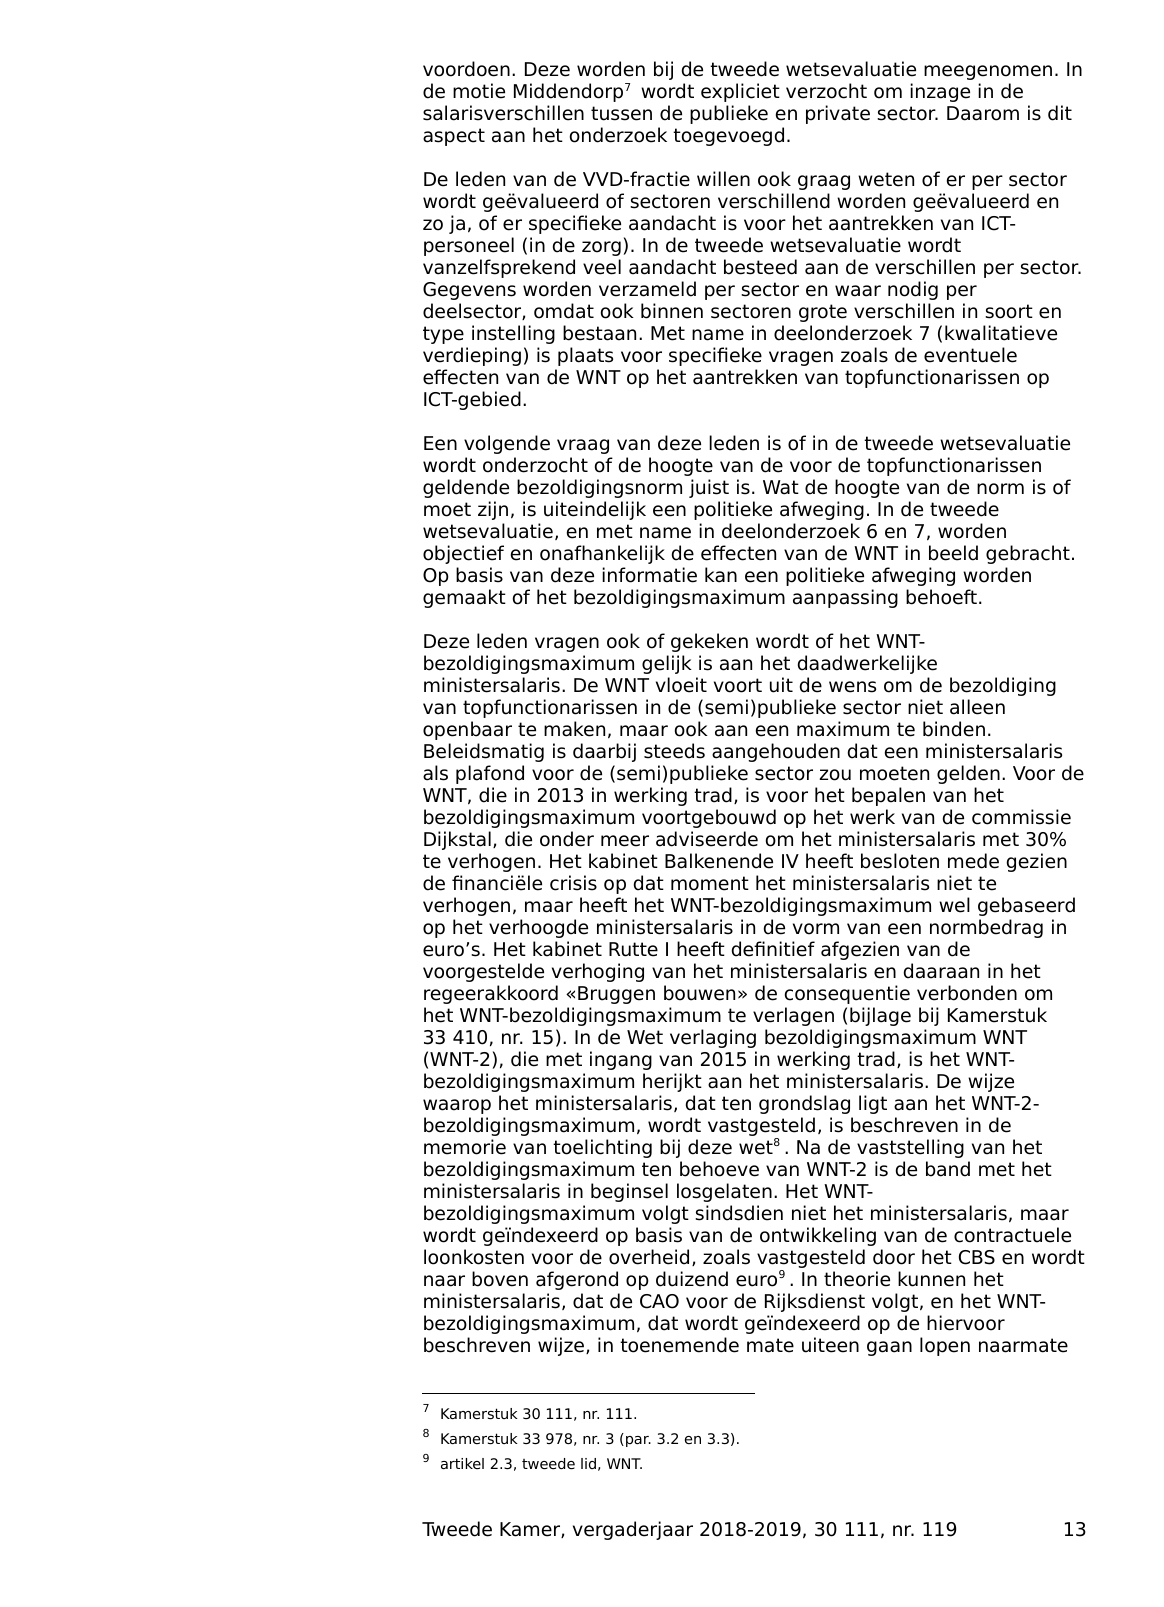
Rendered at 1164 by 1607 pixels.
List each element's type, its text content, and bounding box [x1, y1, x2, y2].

text voordoen. Deze worden bij de tweede wetsevaluatie meegenomen. In de motie Middendorp wordt expliciet verzocht om inzage in de salarisverschillen tussen de publieke en private sector. Daarom is dit aspect aan het onderzoek toegevoegd. [422, 59, 1087, 147]
text Kamerstuk 30 111, nr. 111. [422, 1402, 1087, 1424]
text De leden van de VVD-fractie willen ook graag weten of er per sector wordt geëvalueerd of sectoren verschillend worden geëvalueerd en zo ja, of er specifieke aandacht is voor het aantrekken van ICT-personeel (in de zorg). In de tweede wetsevaluatie wordt vanzelfsprekend veel aandacht besteed aan de verschillen per sector. Gegevens worden verzameld per sector en waar nodig per deelsector, omdat ook binnen sectoren grote verschillen in soort en type instelling bestaan. Met name in deelonderzoek 7 (kwalitatieve verdieping) is plaats voor specifieke vragen zoals de eventuele effecten van de WNT op het aantrekken van topfunctionarissen op ICT-gebied. [422, 169, 1087, 411]
text artikel 2.3, tweede lid, WNT. [422, 1452, 1087, 1474]
text Kamerstuk 33 978, nr. 3 (par. 3.2 en 3.3). [422, 1427, 1087, 1449]
text Een volgende vraag van deze leden is of in de tweede wetsevaluatie wordt onderzocht of de hoogte van de voor de topfunctionarissen geldende bezoldigingsnorm juist is. Wat de hoogte van de norm is of moet zijn, is uiteindelijk een politieke afweging. In de tweede wetsevaluatie, en met name in deelonderzoek 6 en 7, worden objectief en onafhankelijk de effecten van de WNT in beeld gebracht. Op basis van deze informatie kan een politieke afweging worden gemaakt of het bezoldigingsmaximum aanpassing behoeft. [422, 433, 1087, 609]
text Deze leden vragen ook of gekeken wordt of het WNT-bezoldigingsmaximum gelijk is aan het daadwerkelijke ministersalaris. De WNT vloeit voort uit de wens om de bezoldiging van topfunctionarissen in de (semi)publieke sector niet alleen openbaar te maken, maar ook aan een maximum te binden. Beleidsmatig is daarbij steeds aangehouden dat een ministersalaris als plafond voor de (semi)publieke sector zou moeten gelden. Voor de WNT, die in 2013 in werking trad, is voor het bepalen van het bezoldigingsmaximum voortgebouwd op het werk van de commissie Dijkstal, die onder meer adviseerde om het ministersalaris met 30% te verhogen. Het kabinet Balkenende IV heeft besloten mede gezien de financiële crisis op dat moment het ministersalaris niet te verhogen, maar heeft het WNT-bezoldigingsmaximum wel gebaseerd op het verhoogde ministersalaris in de vorm van een normbedrag in euro’s. Het kabinet Rutte I heeft definitief afgezien van de voorgestelde verhoging van het ministersalaris en daaraan in het regeerakkoord «Bruggen bouwen» de consequentie verbonden om het WNT-bezoldigingsmaximum te verlagen (bijlage bij Kamerstuk 33 410, nr. 15). In de Wet verlaging bezoldigingsmaximum WNT (WNT-2), die met ingang van 2015 in werking trad, is het WNT-bezoldigingsmaximum herijkt aan het ministersalaris. De wijze waarop het ministersalaris, dat ten grondslag ligt aan het WNT-2-bezoldigingsmaximum, wordt vastgesteld, is beschreven in de memorie van toelichting bij deze wet. Na de vaststelling van het bezoldigingsmaximum ten behoeve van WNT-2 is de band met het ministersalaris in beginsel losgelaten. Het WNT-bezoldigingsmaximum volgt sindsdien niet het ministersalaris, maar wordt geïndexeerd op basis van de ontwikkeling van de contractuele loonkosten voor de overheid, zoals vastgesteld door het CBS en wordt naar boven afgerond op duizend euro. In theorie kunnen het ministersalaris, dat de CAO voor de Rijksdienst volgt, en het WNT-bezoldigingsmaximum, dat wordt geïndexeerd op de hiervoor beschreven wijze, in toenemende mate uiteen gaan lopen naarmate [422, 631, 1087, 1356]
